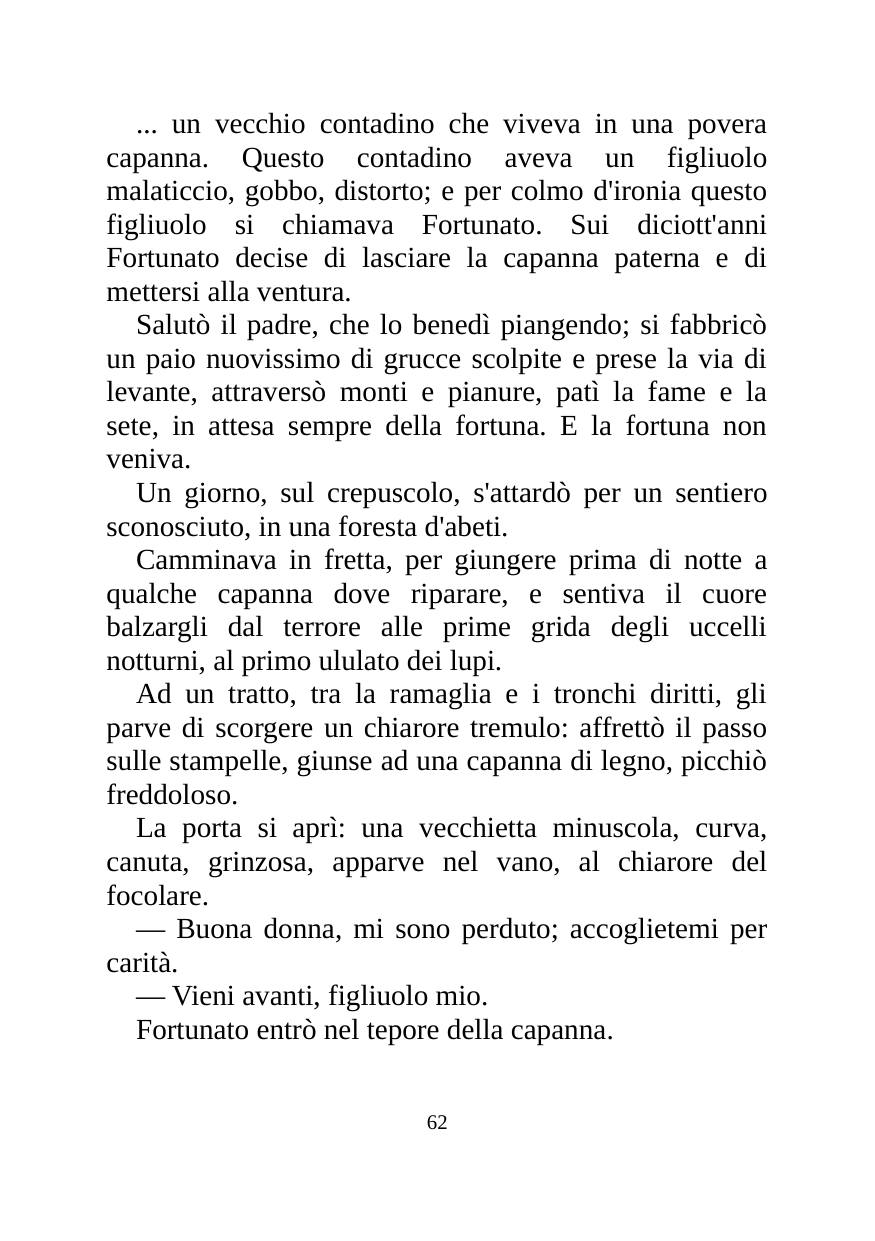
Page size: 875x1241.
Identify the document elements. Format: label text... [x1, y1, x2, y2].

text Camminava in fretta, per giungere prima di notte a qualche capanna dove riparare, e sentiva il cuore balzargli dal terrore alle prime grida degli uccelli notturni, al primo ululato dei lupi. [106, 542, 768, 676]
text Un giorno, sul crepuscolo, s'attardò per un sentiero sconosciuto, in una foresta d'abeti. [106, 475, 768, 542]
text Salutò il padre, che lo benedì piangendo; si fabbricò un paio nuovissimo di grucce scolpite e prese la via di levante, attraversò monti e pianure, patì la fame e la sete, in attesa sempre della fortuna. E la fortuna non veniva. [106, 307, 768, 475]
text Ad un tratto, tra la ramaglia e i tronchi diritti, gli parve di scorgere un chiarore tremulo: affrettò il passo sulle stampelle, giunse ad una capanna di legno, picchiò freddoloso. [106, 676, 768, 811]
text ... un vecchio contadino che viveva in una povera capanna. Questo contadino aveva un figliuolo malaticcio, gobbo, distorto; e per colmo d'ironia questo figliuolo si chiamava Fortunato. Sui diciott'anni Fortunato decise di lasciare la capanna paterna e di mettersi alla ventura. [106, 106, 768, 307]
text Fortunato entrò nel tepore della capanna. [106, 1012, 768, 1045]
text — Vieni avanti, figliuolo mio. [106, 978, 768, 1012]
text La porta si aprì: una vecchietta minuscola, curva, canuta, grinzosa, apparve nel vano, al chiarore del focolare. [106, 811, 768, 911]
text — Buona donna, mi sono perduto; accoglietemi per carità. [106, 911, 768, 978]
